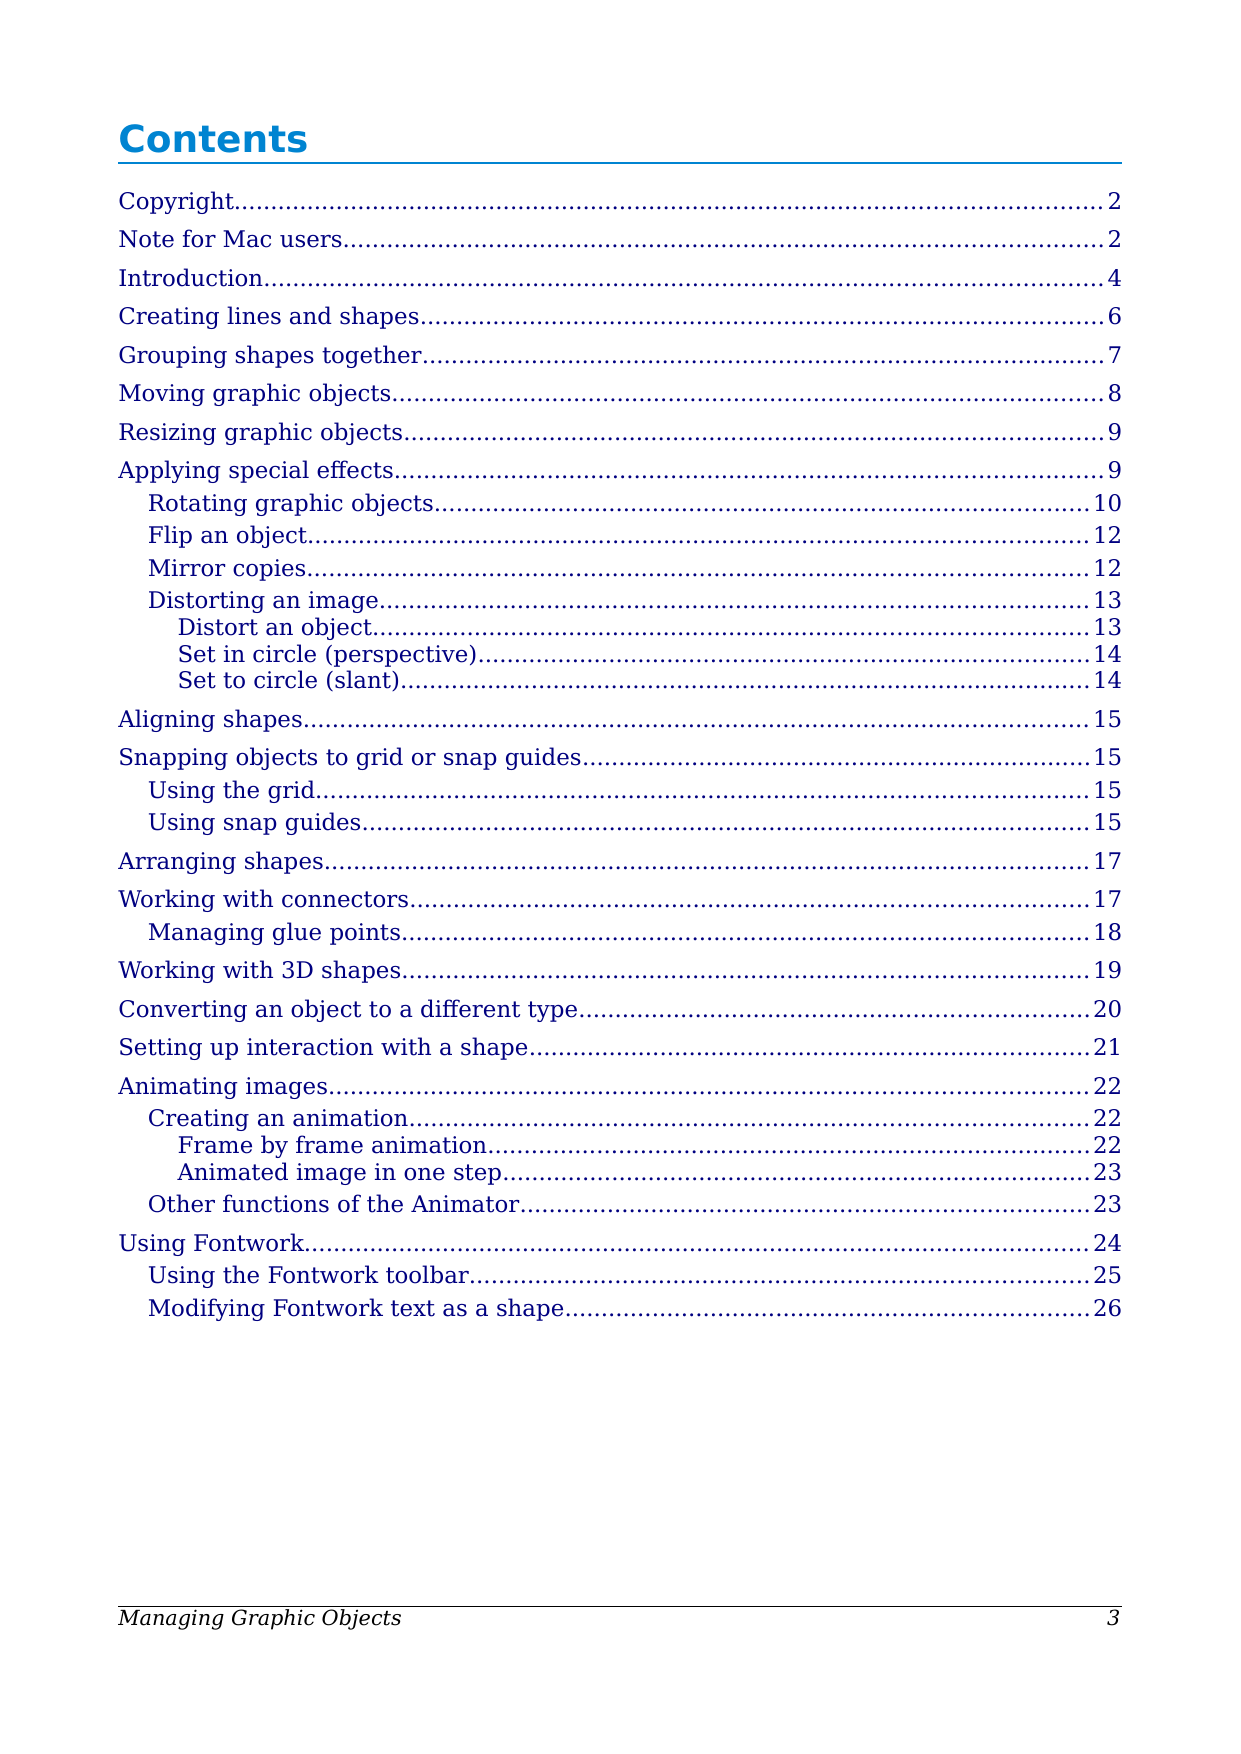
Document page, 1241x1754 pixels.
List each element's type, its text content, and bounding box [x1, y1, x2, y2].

text Contents [118, 118, 1122, 162]
text Rotating graphic objects 10 [148, 490, 1122, 516]
text Working with connectors 17 [118, 886, 1122, 913]
text Set to circle (slant) 14 [177, 667, 1122, 694]
text Setting up interaction with a shape 21 [118, 1034, 1122, 1061]
text Mirror copies 12 [148, 555, 1122, 582]
text Distorting an image 13 [148, 587, 1122, 614]
text Creating lines and shapes 6 [118, 303, 1122, 330]
text Using snap guides 15 [148, 809, 1122, 836]
text Creating an animation 22 [148, 1105, 1122, 1132]
text Resizing graphic objects 9 [118, 419, 1122, 445]
text Applying special effects 9 [118, 457, 1122, 484]
text Snapping objects to grid or snap guides 15 [118, 744, 1122, 771]
text Using the grid 15 [148, 777, 1122, 804]
text Using Fontwork 24 [118, 1230, 1122, 1256]
text Animated image in one step 23 [177, 1159, 1122, 1185]
text Copyright 2 [118, 188, 1122, 215]
text Managing glue points 18 [148, 919, 1122, 946]
text Other functions of the Animator 23 [148, 1191, 1122, 1218]
text Aligning shapes 15 [118, 706, 1122, 733]
text Modifying Fontwork text as a shape 26 [148, 1295, 1122, 1322]
text Working with 3D shapes 19 [118, 957, 1122, 984]
text Converting an object to a different type 20 [118, 996, 1122, 1023]
text Introduction 4 [118, 265, 1122, 292]
text Frame by frame animation 22 [177, 1132, 1122, 1159]
text Using the Fontwork toolbar 25 [148, 1262, 1122, 1289]
text Flip an object 12 [148, 522, 1122, 549]
text Distort an object 13 [177, 614, 1122, 641]
text Note for Mac users 2 [118, 226, 1122, 253]
text Arranging shapes 17 [118, 848, 1122, 875]
text Animating images 22 [118, 1073, 1122, 1099]
text Set in circle (perspective) 14 [177, 641, 1122, 667]
text Grouping shapes together 7 [118, 342, 1122, 368]
text Moving graphic objects 8 [118, 380, 1122, 407]
